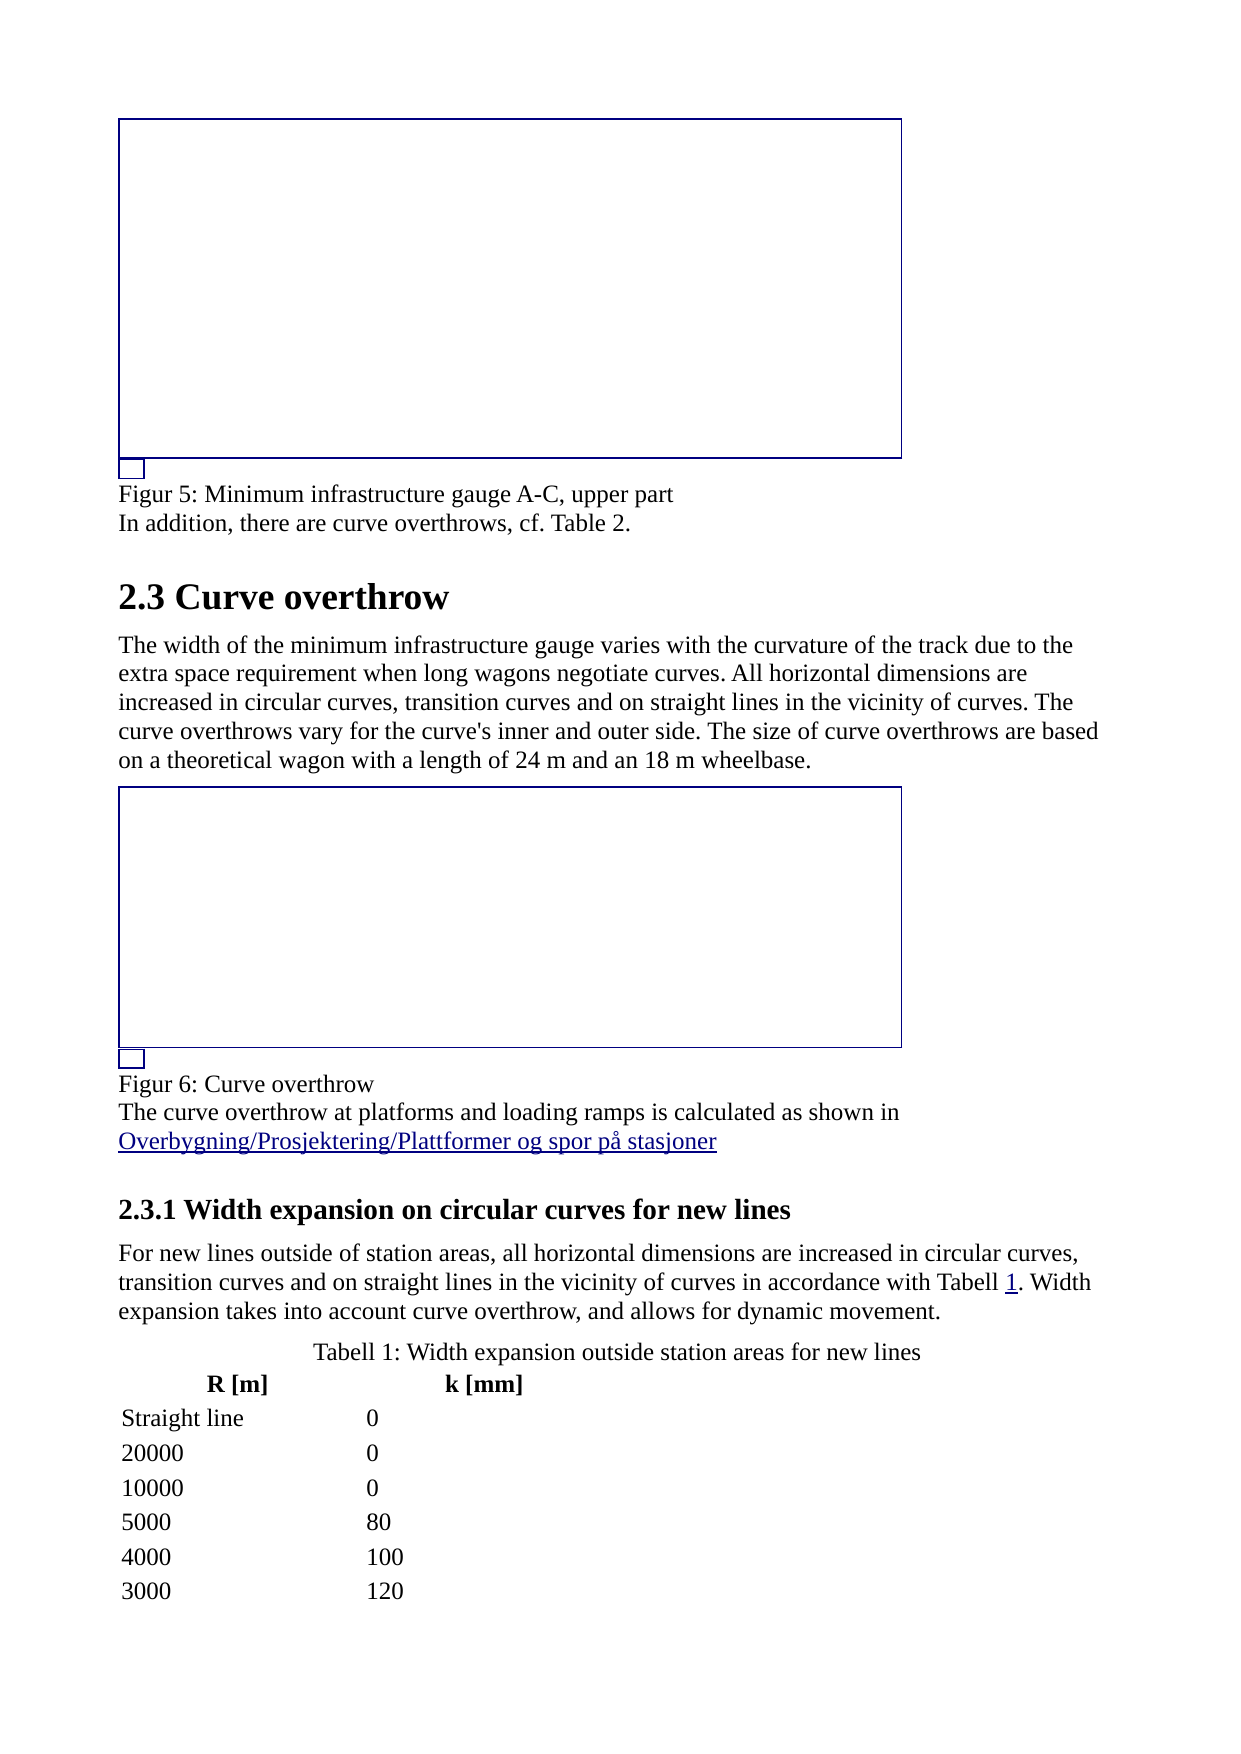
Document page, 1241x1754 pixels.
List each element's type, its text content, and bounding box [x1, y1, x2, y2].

table_header k [mm] [363, 1366, 611, 1401]
table_cell 10000 [118, 1470, 363, 1504]
table_cell 20000 [118, 1435, 363, 1470]
table_cell 120 [363, 1574, 611, 1608]
table_cell 4000 [118, 1539, 363, 1573]
text For new lines outside of station areas, all horizontal dimensions are increased in circular curves, transition curves and on straight lines in the vicinity of curves in accordance with Tabell 1. Width expansion takes into account curve overthrow, and allows for dynamic movement. [118, 1238, 1122, 1325]
table_header R [m] [118, 1366, 363, 1401]
text The curve overthrow at platforms and loading ramps is calculated as shown in Overbygning/Prosjektering/Plattformer og spor på stasjoner [118, 1097, 1122, 1155]
subtitle 2.3.1 Width expansion on circular curves for new lines [118, 1192, 1122, 1226]
table_cell 100 [363, 1539, 611, 1573]
table_cell 80 [363, 1504, 611, 1539]
text Figur 5: Minimum infrastructure gauge A-C, upper part [118, 479, 1122, 508]
text Figur 6: Curve overthrow [118, 1069, 1122, 1097]
table_cell 0 [363, 1470, 611, 1504]
text The width of the minimum infrastructure gauge varies with the curvature of the track due to the extra space requirement when long wagons negotiate curves. All horizontal dimensions are increased in circular curves, transition curves and on straight lines in the vicinity of curves. The curve overthrows vary for the curve's inner and outer side. The size of curve overthrows are based on a theoretical wagon with a length of 24 m and an 18 m wheelbase. [118, 630, 1122, 773]
table_cell 5000 [118, 1504, 363, 1539]
table_cell 3000 [118, 1574, 363, 1608]
text Tabell 1: Width expansion outside station areas for new lines [118, 1337, 1122, 1366]
table_cell Straight line [118, 1401, 363, 1435]
table_cell 0 [363, 1401, 611, 1435]
subtitle 2.3 Curve overthrow [118, 574, 1122, 617]
table_cell 0 [363, 1435, 611, 1470]
text In addition, there are curve overthrows, cf. Table 2. [118, 508, 1122, 537]
